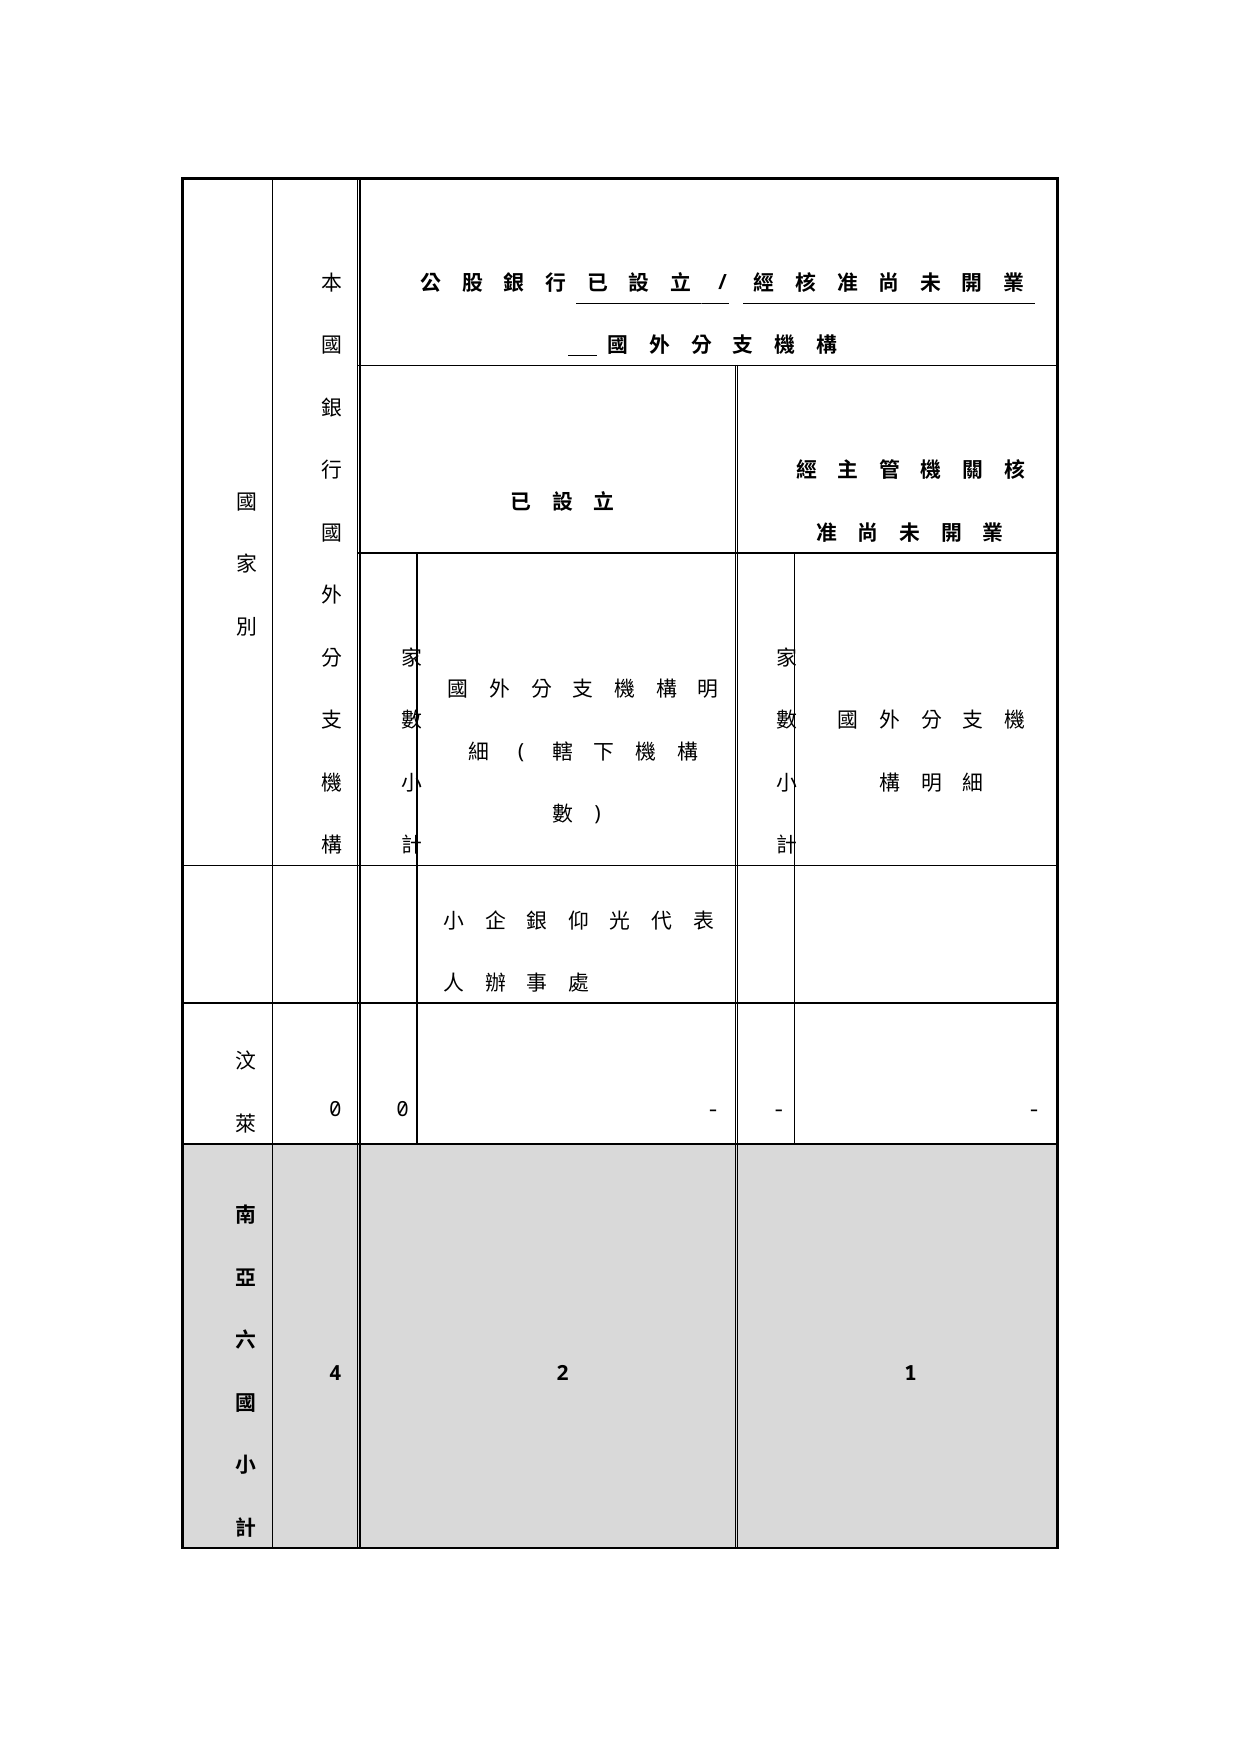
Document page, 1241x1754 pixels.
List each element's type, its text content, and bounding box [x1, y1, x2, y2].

table_cell 國外分支機構明細 [795, 554, 1056, 865]
table_header 本國銀行國外分支機構家數總計 [273, 180, 357, 865]
table_cell [795, 866, 1056, 1002]
table_cell 南亞六國小計 [184, 1145, 272, 1547]
table_cell 經主管機關核准尚未開業 [738, 366, 1056, 552]
table_cell 已設立 [361, 366, 735, 552]
table_header 國家別 [184, 180, 272, 865]
table_cell - [418, 1004, 735, 1143]
table_cell - [795, 1004, 1056, 1143]
table_cell 2 [361, 1145, 735, 1547]
table_cell 1 [738, 1145, 1056, 1547]
table_cell 0 [273, 1004, 357, 1143]
table_cell 0 [361, 1004, 416, 1143]
table_header 公股銀行已設立/經核准尚未開業國外分支機構 [361, 180, 1056, 365]
table_cell 4 [273, 1145, 357, 1547]
table_cell 家數小計 [738, 554, 794, 865]
table_cell [361, 866, 416, 1002]
table_cell [184, 866, 272, 1002]
table_cell - [738, 1004, 794, 1143]
table_cell [273, 866, 357, 1002]
table_cell 汶萊 [184, 1004, 272, 1143]
table_cell 家數小計 [361, 554, 416, 865]
table_cell 小企銀仰光代表人辦事處 [418, 866, 735, 1002]
table_cell [738, 866, 794, 1002]
table_cell 國外分支機構明細(轄下機構數) [418, 554, 735, 865]
